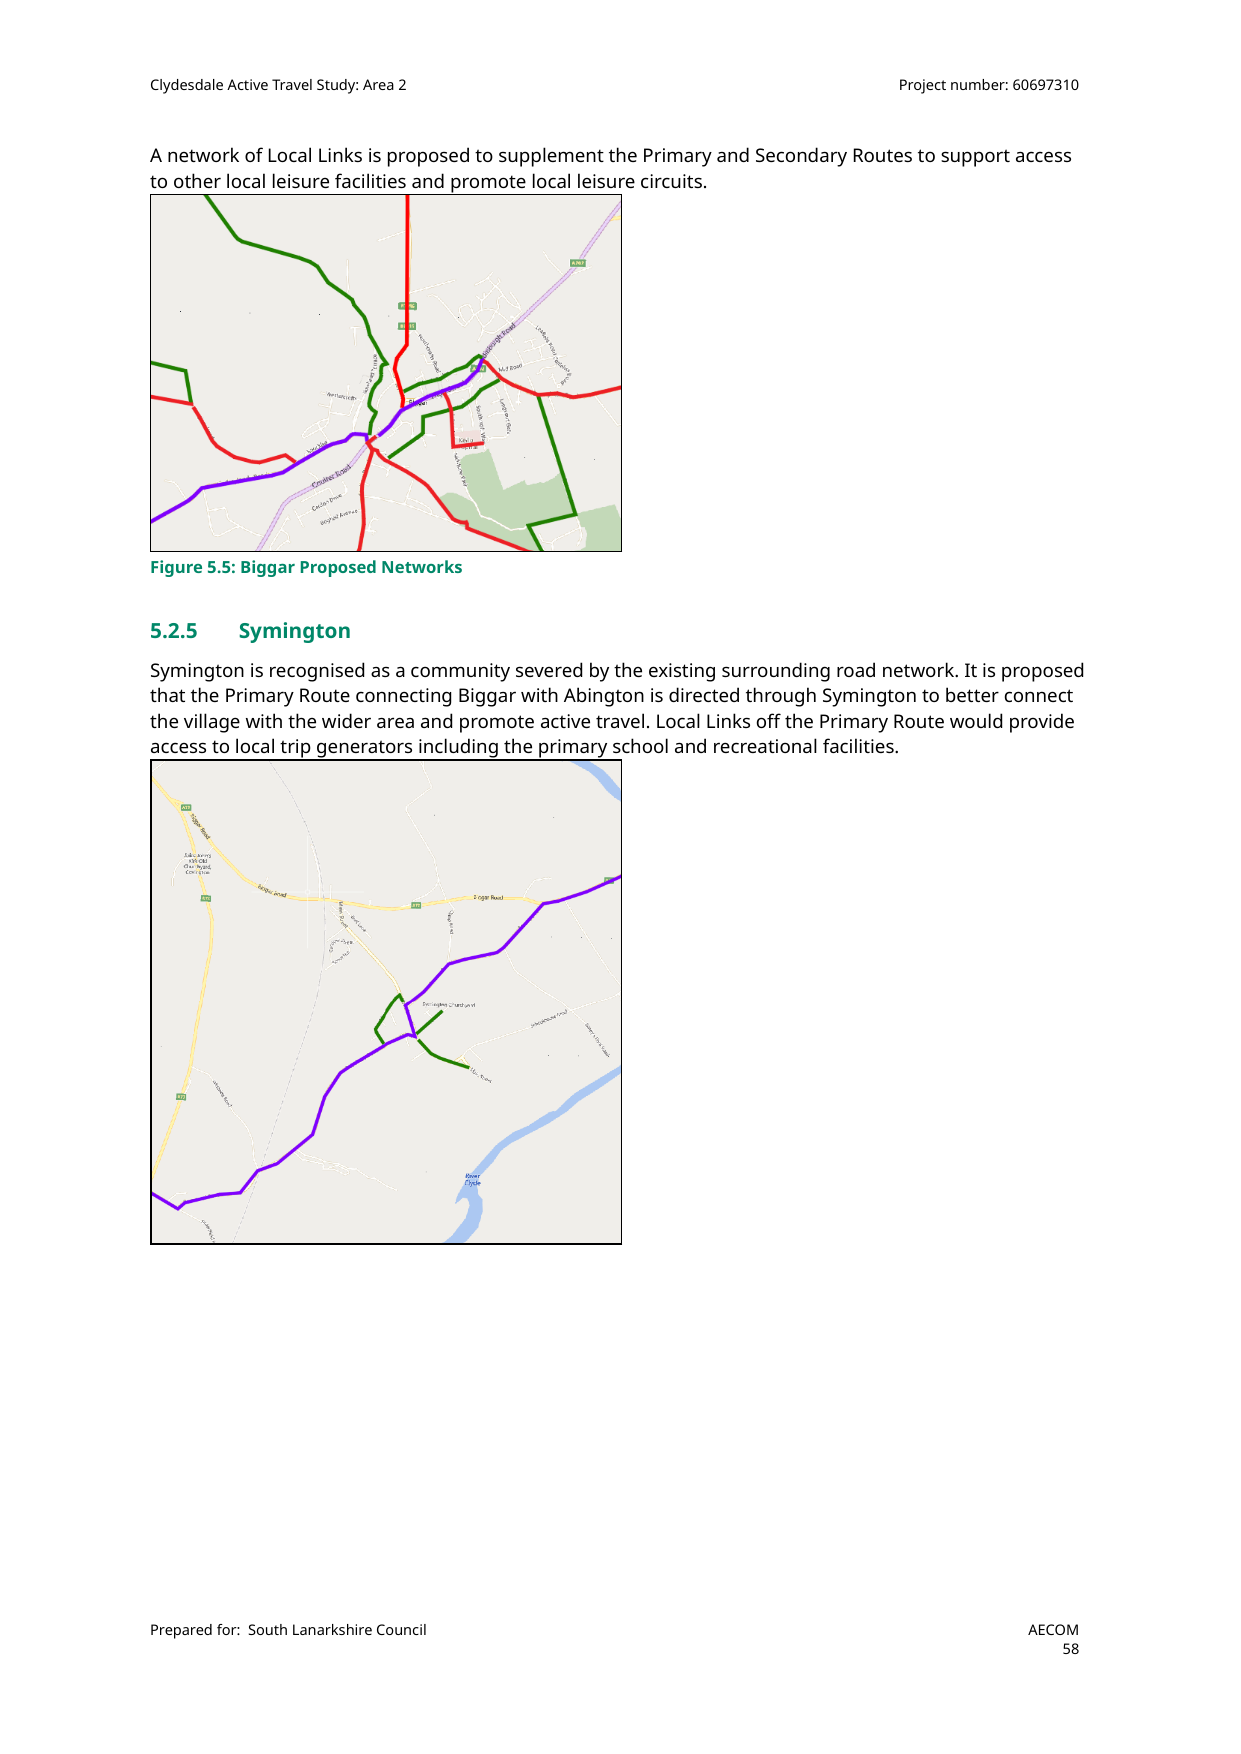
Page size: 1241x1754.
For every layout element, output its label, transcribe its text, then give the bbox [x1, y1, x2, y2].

subtitle Symington [150, 616, 1090, 644]
text A network of Local Links is proposed to supplement the Primary and Secondary Routes to support access to other local leisure facilities and promote local leisure circuits. [150, 143, 1090, 194]
text Symington is recognised as a community severed by the existing surrounding road network. It is proposed that the Primary Route connecting Biggar with Abington is directed through Symington to better connect the village with the wider area and promote active travel. Local Links off the Primary Route would provide access to local trip generators including the primary school and recreational facilities. [150, 657, 1090, 759]
text Figure 5.5: Biggar Proposed Networks [150, 556, 1090, 579]
